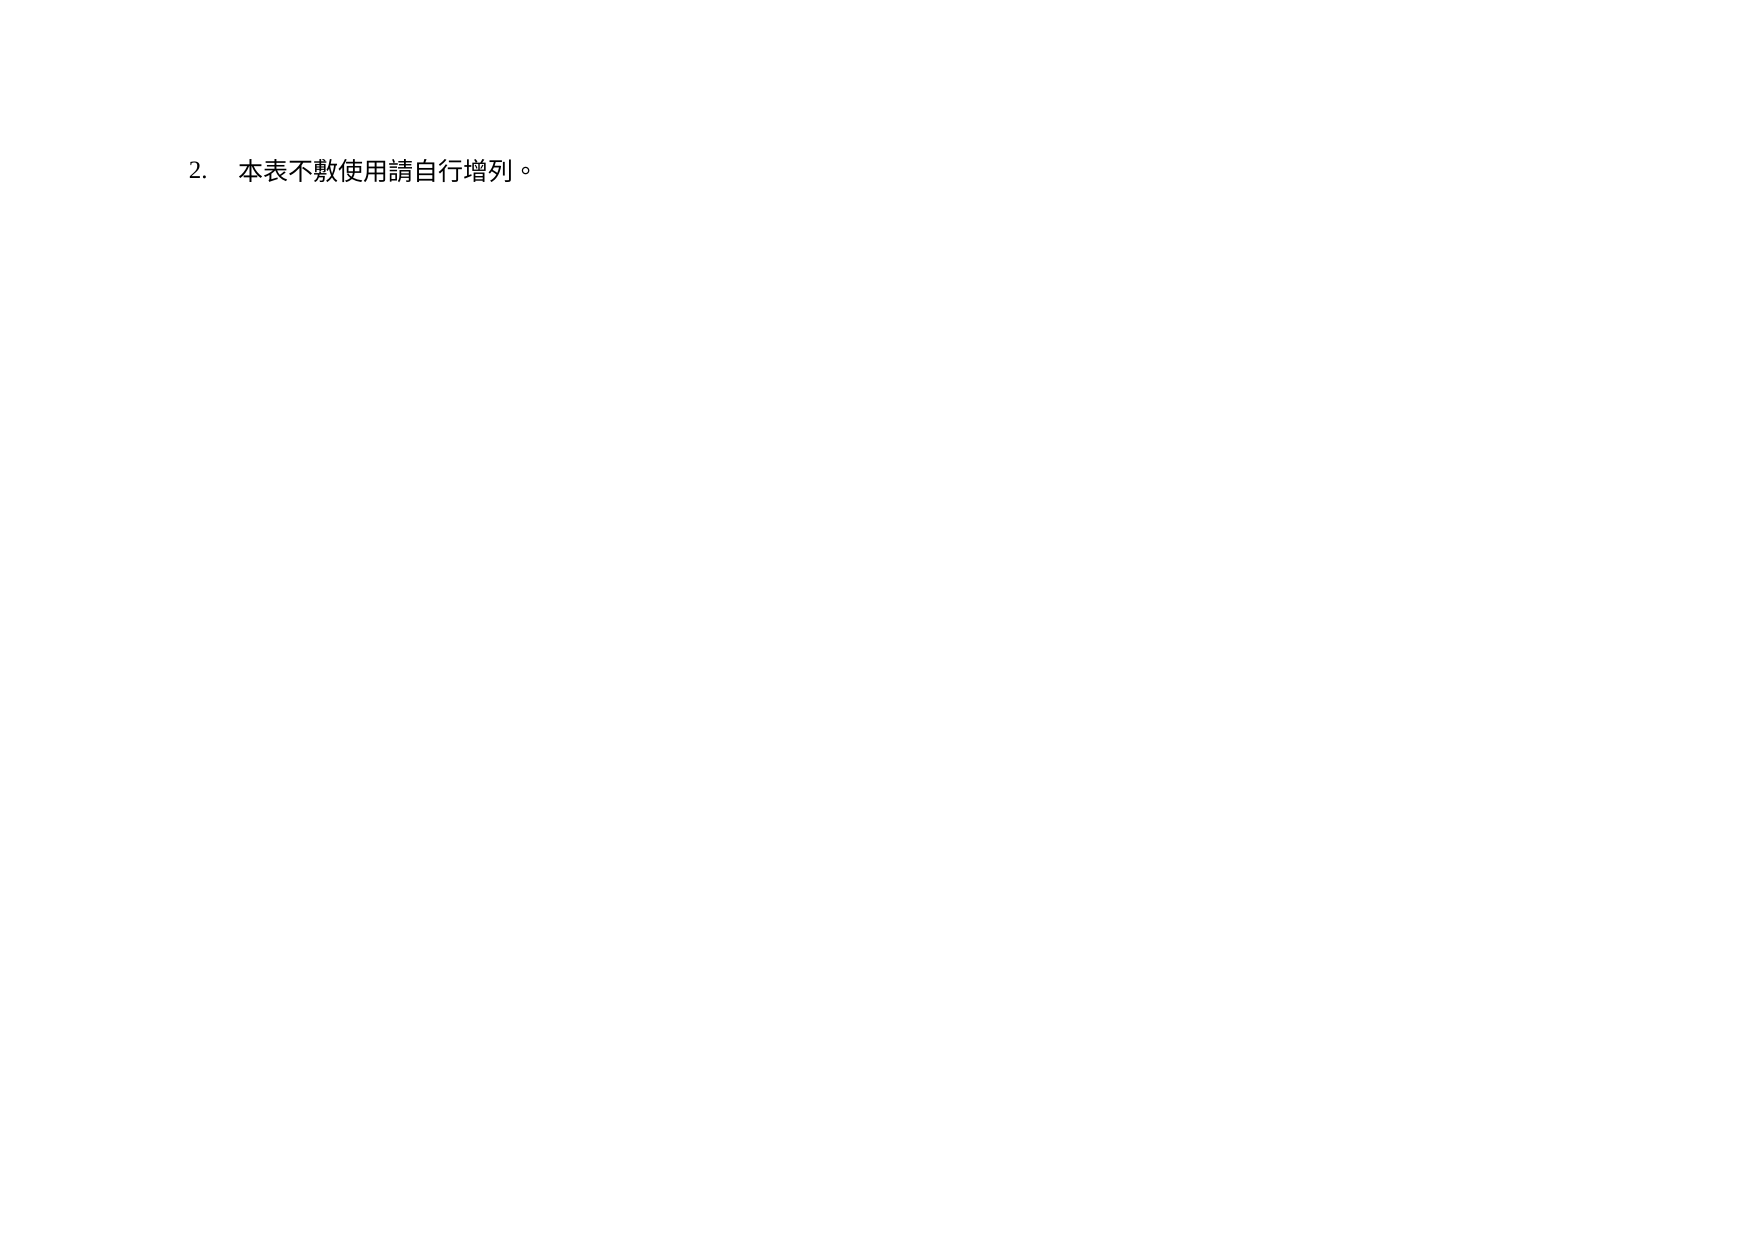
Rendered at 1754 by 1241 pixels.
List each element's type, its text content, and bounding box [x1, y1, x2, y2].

list 本表不敷使用請自行增列。 [189, 128, 1604, 191]
